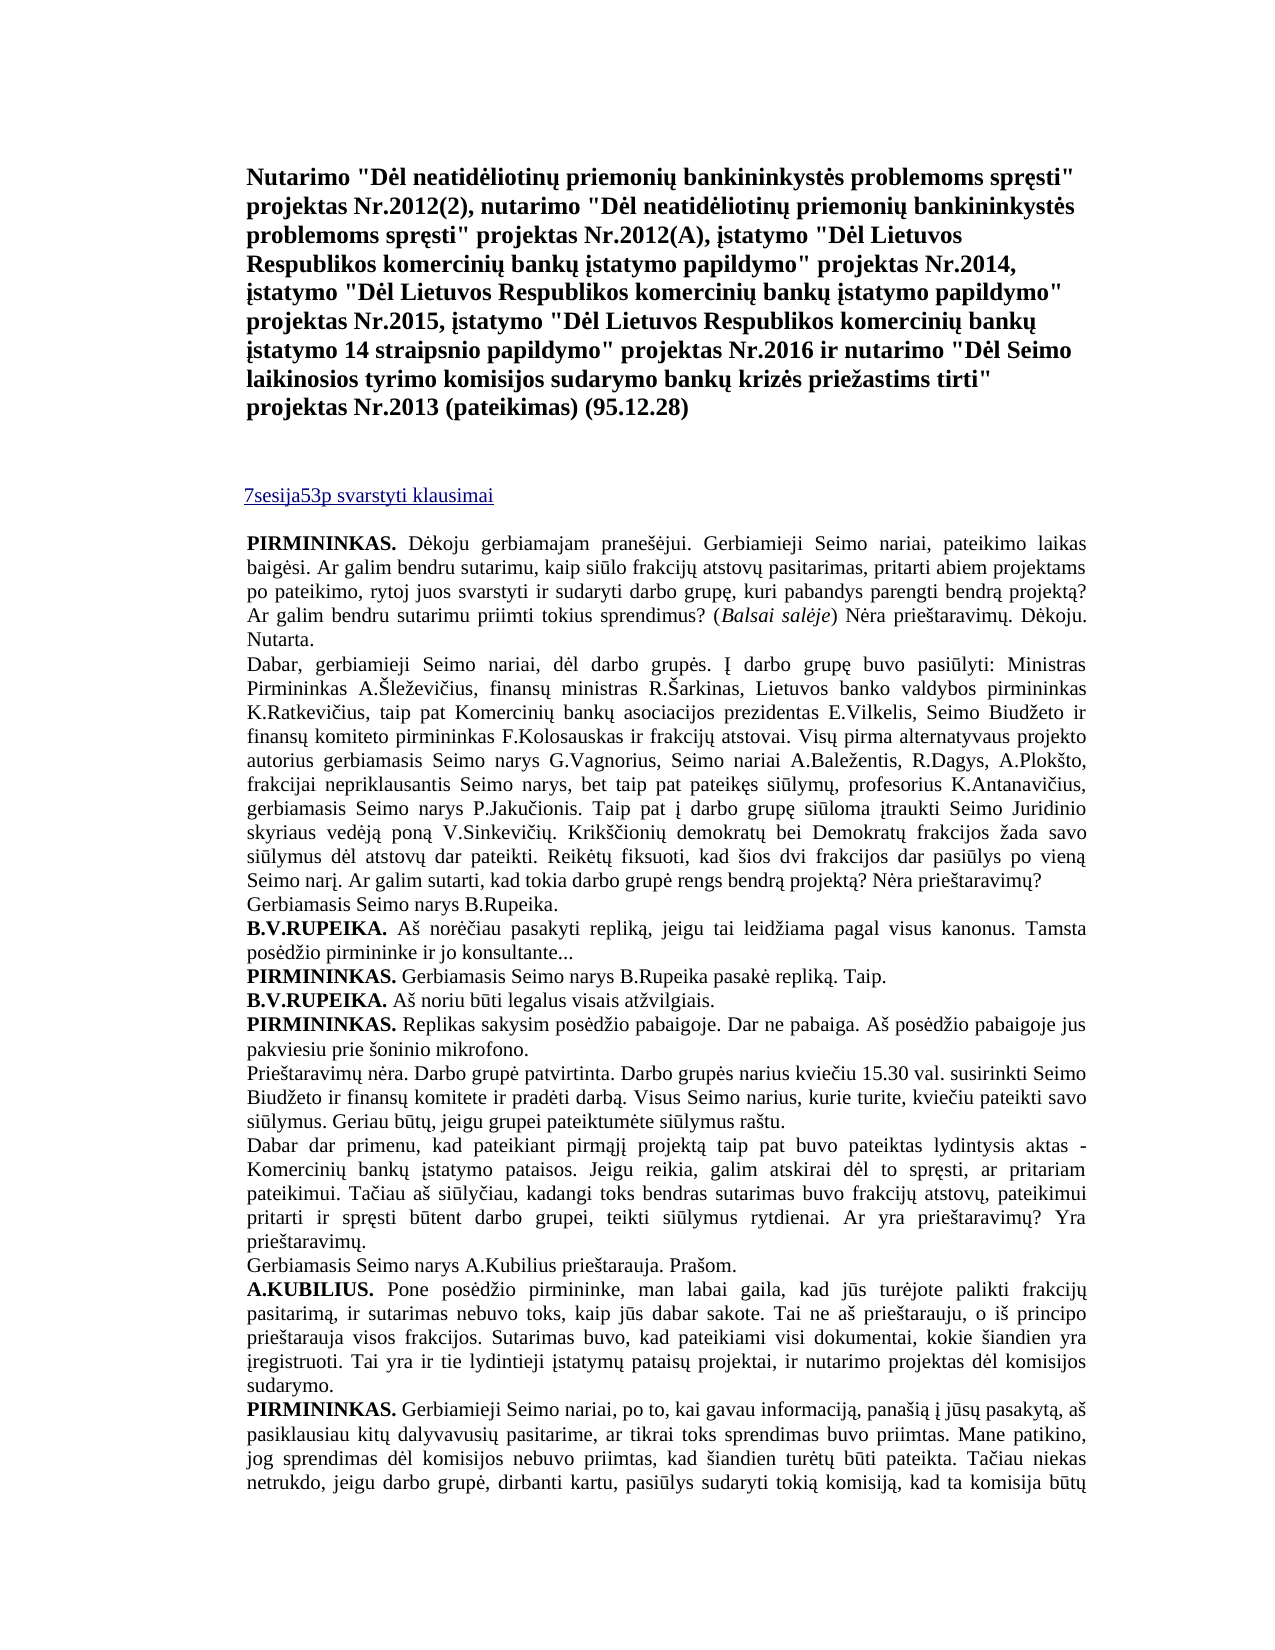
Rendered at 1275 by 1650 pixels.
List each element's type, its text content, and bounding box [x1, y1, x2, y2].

text B.V.RUPEIKA. Aš norėčiau pasakyti repliką, jeigu tai leidžiama pagal visus kanonus. Tamsta posėdžio pirmininke ir jo konsultante... [247, 916, 1087, 964]
text PIRMININKAS. Replikas sakysim posėdžio pabaigoje. Dar ne pabaiga. Aš posėdžio pabaigoje jus pakviesiu prie šoninio mikrofono. [247, 1012, 1087, 1061]
text Gerbiamasis Seimo narys A.Kubilius prieštarauja. Prašom. [247, 1253, 1087, 1277]
text Gerbiamasis Seimo narys B.Rupeika. [247, 892, 1087, 916]
text Nutarimo "Dėl neatidėliotinų priemonių bankininkystės problemoms spręsti" projektas Nr.2012(2), nutarimo "Dėl neatidėliotinų priemonių bankininkystės problemoms spręsti" projektas Nr.2012(A), įstatymo "Dėl Lietuvos Respublikos komercinių bankų įstatymo papildymo" projektas Nr.2014, įstatymo "Dėl Lietuvos Respublikos komercinių bankų įstatymo papildymo" projektas Nr.2015, įstatymo "Dėl Lietuvos Respublikos komercinių bankų įstatymo 14 straipsnio papildymo" projektas Nr.2016 ir nutarimo "Dėl Seimo laikinosios tyrimo komisijos sudarymo bankų krizės priežastims tirti" projektas Nr.2013 (pateikimas) (95.12.28) [246, 162, 1087, 421]
text PIRMININKAS. Gerbiamieji Seimo nariai, po to, kai gavau informaciją, panašią į jūsų pasakytą, aš pasiklausiau kitų dalyvavusių pasitarime, ar tikrai toks sprendimas buvo priimtas. Mane patikino, jog sprendimas dėl komisijos nebuvo priimtas, kad šiandien turėtų būti pateikta. Tačiau niekas netrukdo, jeigu darbo grupė, dirbanti kartu, pasiūlys sudaryti tokią komisiją, kad ta komisija būtų [247, 1397, 1087, 1494]
text PIRMININKAS. Gerbiamasis Seimo narys B.Rupeika pasakė repliką. Taip. [247, 964, 1087, 988]
text PIRMININKAS. Dėkoju gerbiamajam pranešėjui. Gerbiamieji Seimo nariai, pateikimo laikas baigėsi. Ar galim bendru sutarimu, kaip siūlo frakcijų atstovų pasitarimas, pritarti abiem projektams po pateikimo, rytoj juos svarstyti ir sudaryti darbo grupę, kuri pabandys parengti bendrą projektą? Ar galim bendru sutarimu priimti tokius sprendimus? (Balsai salėje) Nėra prieštaravimų. Dėkoju. Nutarta. [247, 531, 1087, 651]
text B.V.RUPEIKA. Aš noriu būti legalus visais atžvilgiais. [247, 988, 1087, 1012]
text A.KUBILIUS. Pone posėdžio pirmininke, man labai gaila, kad jūs turėjote palikti frakcijų pasitarimą, ir sutarimas nebuvo toks, kaip jūs dabar sakote. Tai ne aš prieštarauju, o iš principo prieštarauja visos frakcijos. Sutarimas buvo, kad pateikiami visi dokumentai, kokie šiandien yra įregistruoti. Tai yra ir tie lydintieji įstatymų pataisų projektai, ir nutarimo projektas dėl komisijos sudarymo. [247, 1277, 1087, 1397]
text Dabar, gerbiamieji Seimo nariai, dėl darbo grupės. Į darbo grupę buvo pasiūlyti: Ministras Pirmininkas A.Šleževičius, finansų ministras R.Šarkinas, Lietuvos banko valdybos pirmininkas K.Ratkevičius, taip pat Komercinių bankų asociacijos prezidentas E.Vilkelis, Seimo Biudžeto ir finansų komiteto pirmininkas F.Kolosauskas ir frakcijų atstovai. Visų pirma alternatyvaus projekto autorius gerbiamasis Seimo narys G.Vagnorius, Seimo nariai A.Baležentis, R.Dagys, A.Plokšto, frakcijai nepriklausantis Seimo narys, bet taip pat pateikęs siūlymų, profesorius K.Antanavičius, gerbiamasis Seimo narys P.Jakučionis. Taip pat į darbo grupę siūloma įtraukti Seimo Juridinio skyriaus vedėją poną V.Sinkevičių. Krikščionių demokratų bei Demokratų frakcijos žada savo siūlymus dėl atstovų dar pateikti. Reikėtų fiksuoti, kad šios dvi frakcijos dar pasiūlys po vieną Seimo narį. Ar galim sutarti, kad tokia darbo grupė rengs bendrą projektą? Nėra prieštaravimų? [247, 651, 1087, 892]
text 7sesija53p svarstyti klausimai [244, 483, 1087, 507]
text Dabar dar primenu, kad pateikiant pirmąjį projektą taip pat buvo pateiktas lydintysis aktas - Komercinių bankų įstatymo pataisos. Jeigu reikia, galim atskirai dėl to spręsti, ar pritariam pateikimui. Tačiau aš siūlyčiau, kadangi toks bendras sutarimas buvo frakcijų atstovų, pateikimui pritarti ir spręsti būtent darbo grupei, teikti siūlymus rytdienai. Ar yra prieštaravimų? Yra prieštaravimų. [247, 1133, 1087, 1253]
text Prieštaravimų nėra. Darbo grupė patvirtinta. Darbo grupės narius kviečiu 15.30 val. susirinkti Seimo Biudžeto ir finansų komitete ir pradėti darbą. Visus Seimo narius, kurie turite, kviečiu pateikti savo siūlymus. Geriau būtų, jeigu grupei pateiktumėte siūlymus raštu. [247, 1061, 1087, 1133]
